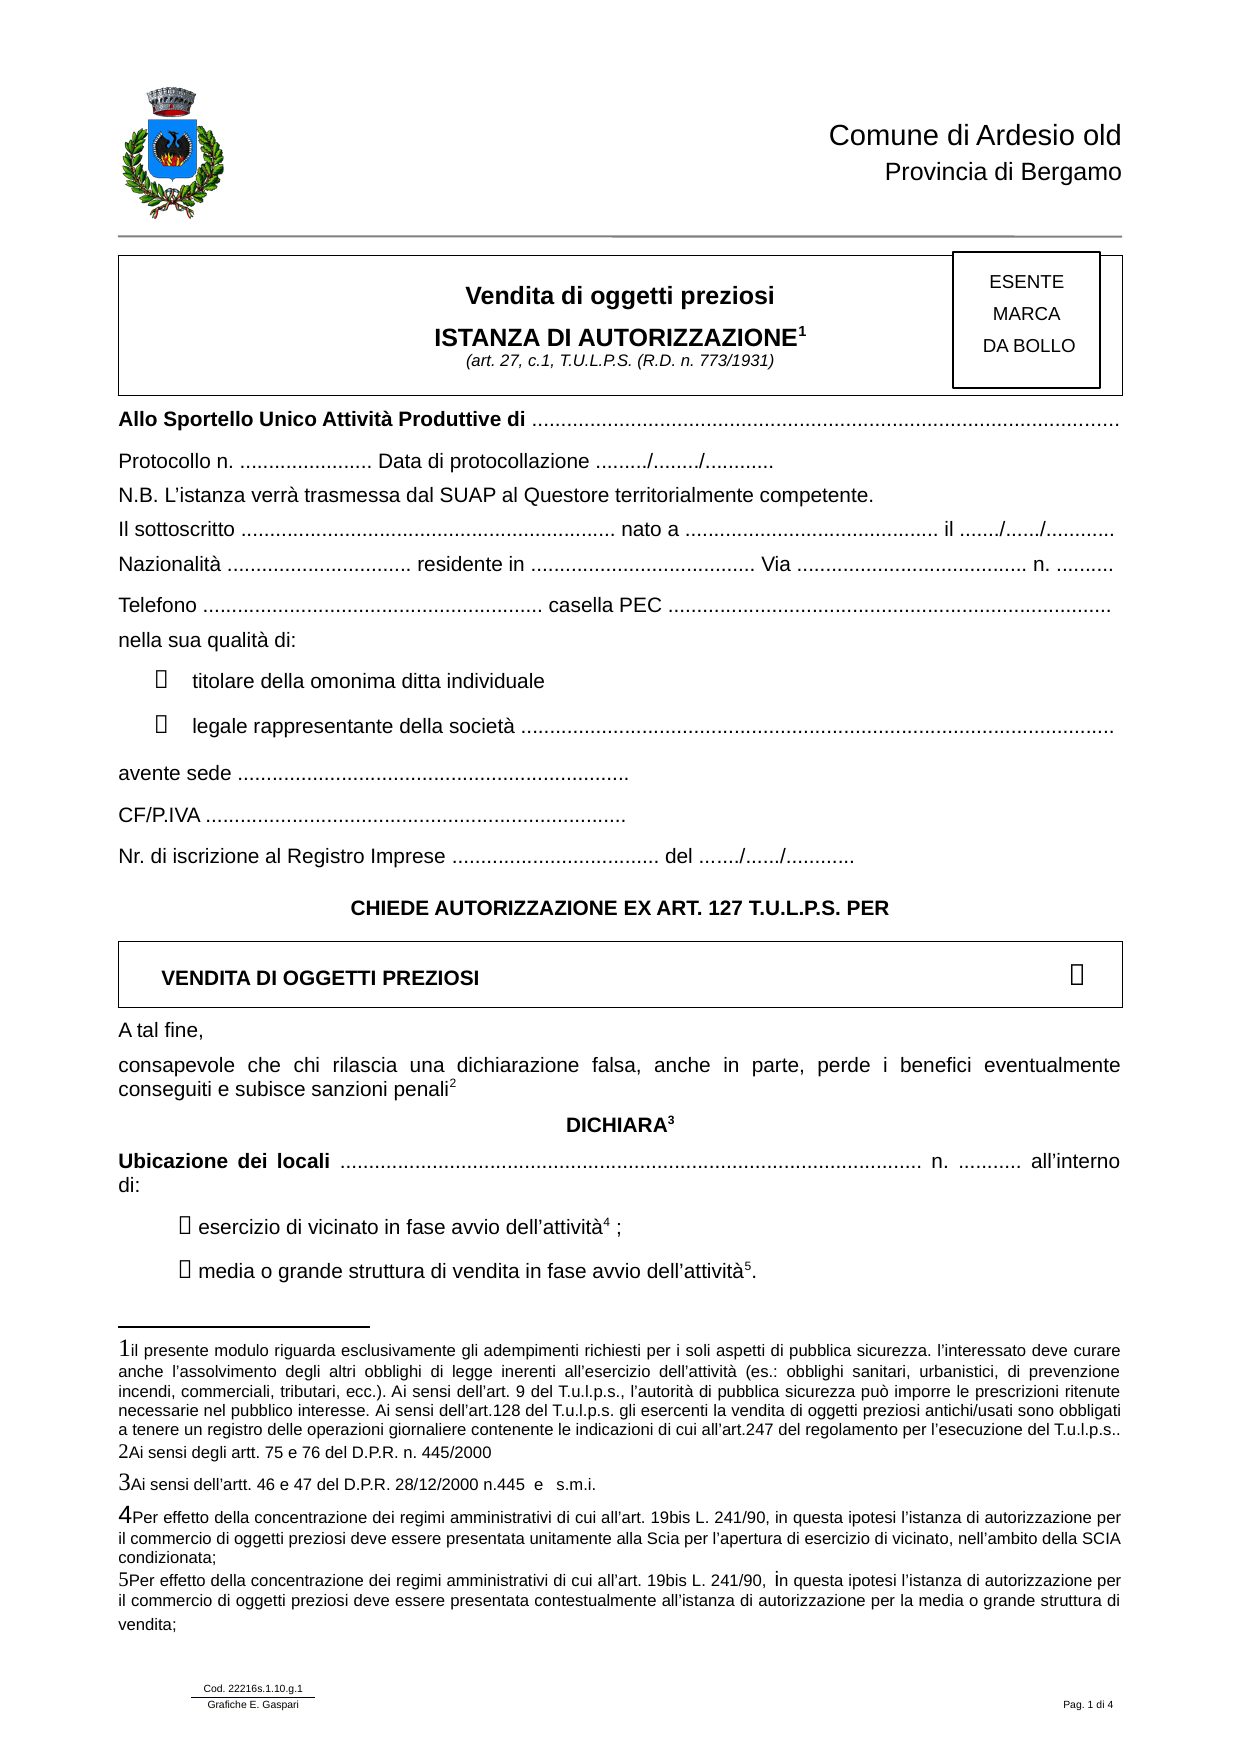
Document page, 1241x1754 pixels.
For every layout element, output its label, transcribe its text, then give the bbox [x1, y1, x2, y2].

text DICHIARA [118, 1113, 1122, 1137]
text Ai sensi degli artt. 75 e 76 del D.P.R. n. 445/2000 [118, 1439, 1122, 1463]
text Comune di Ardesio old [224, 118, 1122, 152]
text Allo Sportello Unico Attività Produttive di [118, 407, 1122, 431]
text  media o grande struttura di vendita in fase avvio dell’attività. [177, 1252, 1122, 1286]
text Il sottoscritto ................................................................. nato a ............................................ il ......./....../............ [118, 517, 1122, 541]
text Nazionalità ................................ residente in ....................................... Via ........................................ n. .......... [118, 552, 1122, 576]
text CF/P.IVA ......................................................................... [118, 803, 1122, 827]
text nella sua qualità di: [118, 627, 1122, 651]
text Nr. di iscrizione al Registro Imprese .................................... del ......./....../............ [118, 844, 1122, 868]
picture [122, 87, 224, 219]
text  legale rappresentante della società ....................................................................................................... [153, 706, 1122, 740]
text Telefono ........................................................... casella PEC ............................................................................. [118, 593, 1122, 617]
text CHIEDE AUTORIZZAZIONE EX ART. 127 T.U.L.P.S. PER [118, 896, 1122, 920]
text Provincia di Bergamo [224, 157, 1122, 185]
table_header Vendita di oggetti preziosi ISTANZA DI AUTORIZZAZIONE (art. 27, c.1, T.U.L.P.S. (R.D. n. 773/1931) [119, 256, 1122, 395]
text A tal fine, [118, 1018, 1122, 1042]
text Protocollo n. ....................... Data di protocollazione ........./......../............ [118, 448, 1122, 472]
text Ubicazione dei locali ..................................................................................................... n. ........... all’interno di: [118, 1149, 1122, 1197]
text Ai sensi dell’artt. 46 e 47 del D.P.R. 28/12/2000 n.445 e s.m.i. [118, 1467, 1122, 1496]
text Per effetto della concentrazione dei regimi amministrativi di cui all’art. 19bis L. 241/90, in questa ipotesi l’istanza di autorizzazione per il commercio di oggetti preziosi deve essere presentata unitamente alla Scia per l’apertura di esercizio di vicinato, nell’ambito della SCIA condizionata; [118, 1500, 1122, 1567]
text avente sede .................................................................... [118, 761, 1122, 785]
text  titolare della omonima ditta individuale [153, 662, 1122, 696]
text Per effetto della concentrazione dei regimi amministrativi di cui all’art. 19bis L. 241/90, in questa ipotesi l’istanza di autorizzazione per il commercio di oggetti preziosi deve essere presentata contestualmente all’istanza di autorizzazione per la media o grande struttura di vendita; [118, 1567, 1122, 1636]
text  esercizio di vicinato in fase avvio dell’attività ; [177, 1208, 1122, 1242]
table_header VENDITA DI OGGETTI PREZIOSI  [119, 942, 1122, 1007]
text N.B. L’istanza verrà trasmessa dal SUAP al Questore territorialmente competente. [118, 483, 1122, 507]
text consapevole che chi rilascia una dichiarazione falsa, anche in parte, perde i benefici eventualmente conseguiti e subisce sanzioni penali [118, 1052, 1122, 1100]
